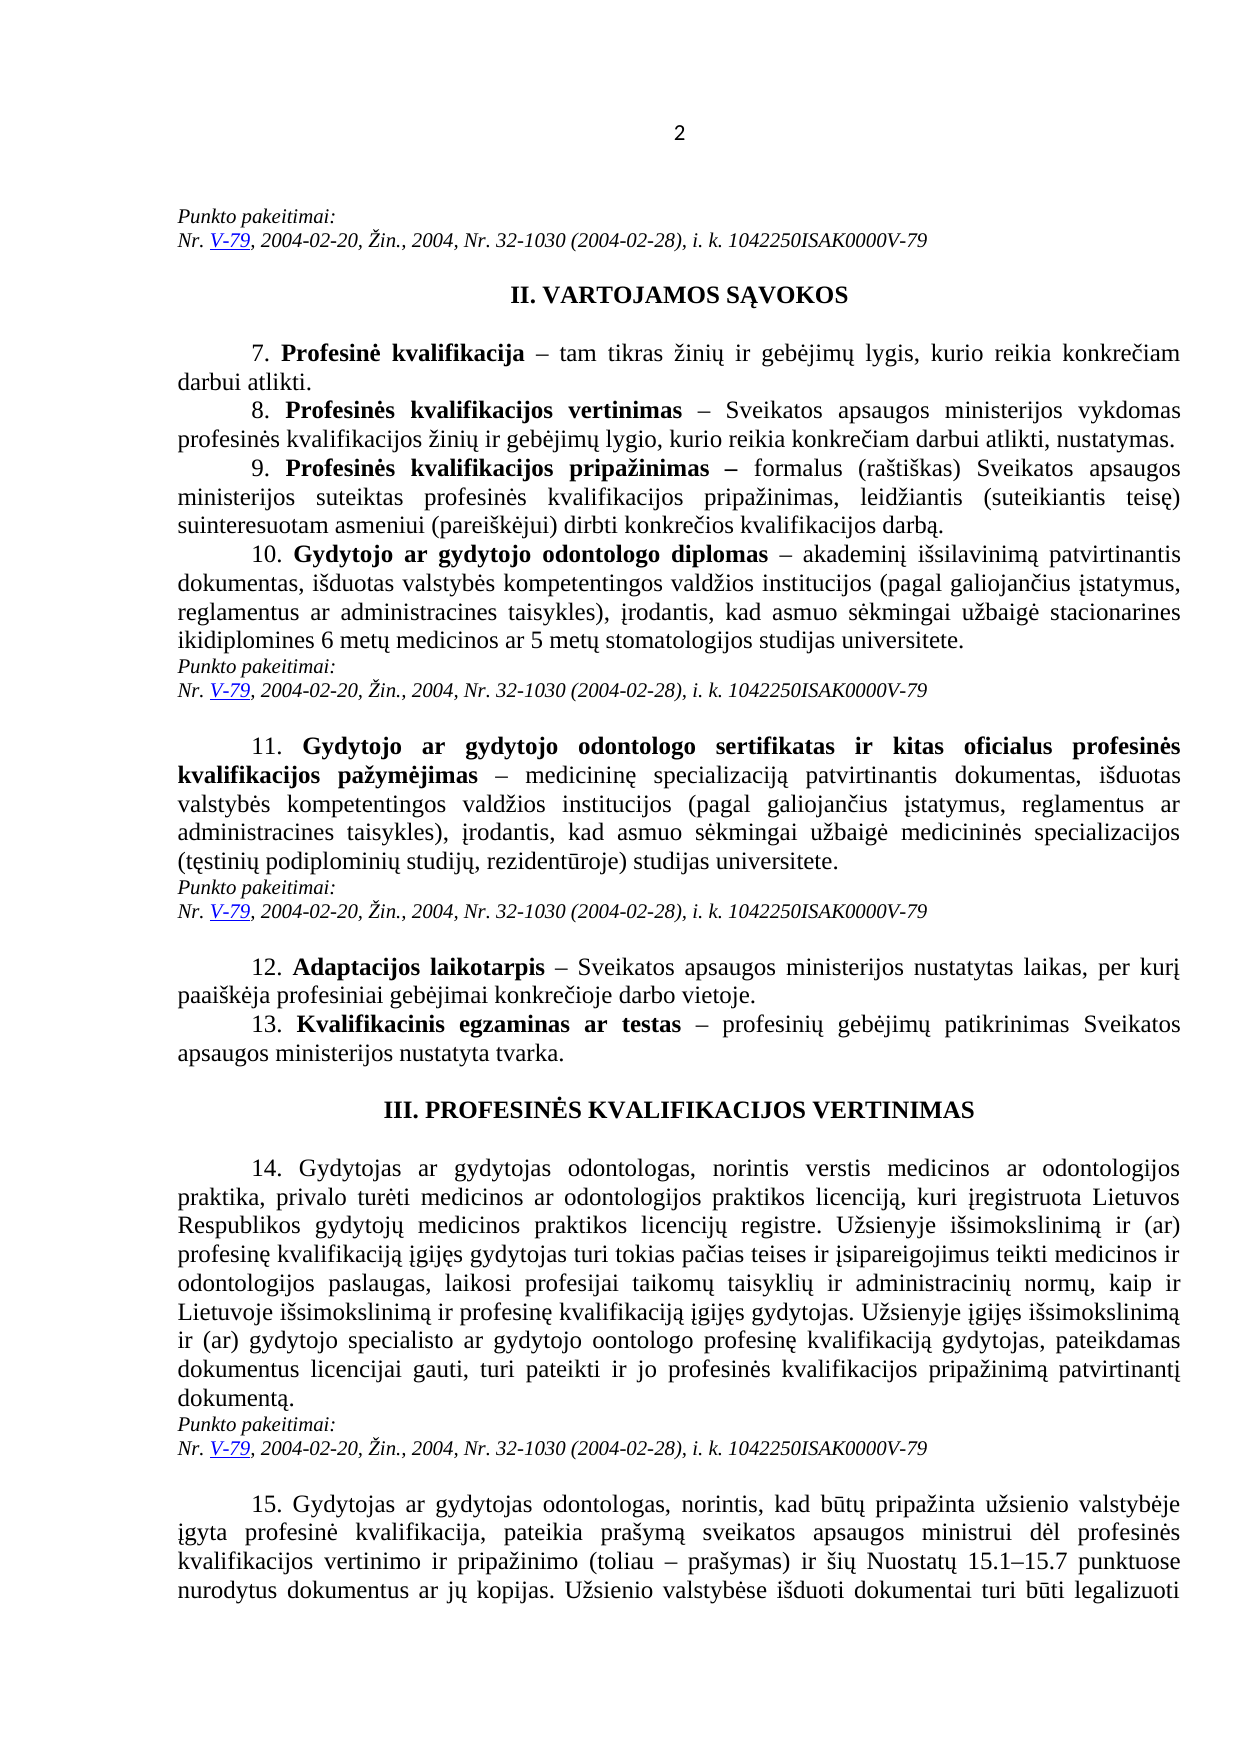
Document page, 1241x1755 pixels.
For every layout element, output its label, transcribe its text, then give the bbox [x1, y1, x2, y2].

text Nr. V-79, 2004-02-20, Žin., 2004, Nr. 32-1030 (2004-02-28), i. k. 1042250ISAK0000V-79 [177, 899, 1181, 923]
text II. VARTOJAMOS SĄVOKOS [177, 281, 1181, 309]
text 8. Profesinės kvalifikacijos vertinimas – Sveikatos apsaugos ministerijos vykdomas profesinės kvalifikacijos žinių ir gebėjimų lygio, kurio reikia konkrečiam darbui atlikti, nustatymas. [177, 396, 1181, 453]
text Punkto pakeitimai: [177, 1412, 1181, 1436]
text 11. Gydytojo ar gydytojo odontologo sertifikatas ir kitas oficialus profesinės kvalifikacijos pažymėjimas – medicininę specializaciją patvirtinantis dokumentas, išduotas valstybės kompetentingos valdžios institucijos (pagal galiojančius įstatymus, reglamentus ar administracines taisykles), įrodantis, kad asmuo sėkmingai užbaigė medicininės specializacijos (tęstinių podiplominių studijų, rezidentūroje) studijas universitete. [177, 731, 1181, 875]
text 7. Profesinė kvalifikacija – tam tikras žinių ir gebėjimų lygis, kurio reikia konkrečiam darbui atlikti. [177, 338, 1181, 396]
text 12. Adaptacijos laikotarpis – Sveikatos apsaugos ministerijos nustatytas laikas, per kurį paaiškėja profesiniai gebėjimai konkrečioje darbo vietoje. [177, 952, 1181, 1009]
text Punkto pakeitimai: [177, 875, 1181, 899]
text 9. Profesinės kvalifikacijos pripažinimas – formalus (raštiškas) Sveikatos apsaugos ministerijos suteiktas profesinės kvalifikacijos pripažinimas, leidžiantis (suteikiantis teisę) suinteresuotam asmeniui (pareiškėjui) dirbti konkrečios kvalifikacijos darbą. [177, 453, 1181, 539]
text Nr. V-79, 2004-02-20, Žin., 2004, Nr. 32-1030 (2004-02-28), i. k. 1042250ISAK0000V-79 [177, 228, 1181, 252]
text 14. Gydytojas ar gydytojas odontologas, norintis verstis medicinos ar odontologijos praktika, privalo turėti medicinos ar odontologijos praktikos licenciją, kuri įregistruota Lietuvos Respublikos gydytojų medicinos praktikos licencijų registre. Užsienyje išsimokslinimą ir (ar) profesinę kvalifikaciją įgijęs gydytojas turi tokias pačias teises ir įsipareigojimus teikti medicinos ir odontologijos paslaugas, laikosi profesijai taikomų taisyklių ir administracinių normų, kaip ir Lietuvoje išsimokslinimą ir profesinę kvalifikaciją įgijęs gydytojas. Užsienyje įgijęs išsimokslinimą ir (ar) gydytojo specialisto ar gydytojo oontologo profesinę kvalifikaciją gydytojas, pateikdamas dokumentus licencijai gauti, turi pateikti ir jo profesinės kvalifikacijos pripažinimą patvirtinantį dokumentą. [177, 1153, 1181, 1412]
text Punkto pakeitimai: [177, 654, 1181, 678]
text Nr. V-79, 2004-02-20, Žin., 2004, Nr. 32-1030 (2004-02-28), i. k. 1042250ISAK0000V-79 [177, 678, 1181, 702]
text Nr. V-79, 2004-02-20, Žin., 2004, Nr. 32-1030 (2004-02-28), i. k. 1042250ISAK0000V-79 [177, 1436, 1181, 1460]
text 13. Kvalifikacinis egzaminas ar testas – profesinių gebėjimų patikrinimas Sveikatos apsaugos ministerijos nustatyta tvarka. [177, 1009, 1181, 1067]
text 10. Gydytojo ar gydytojo odontologo diplomas – akademinį išsilavinimą patvirtinantis dokumentas, išduotas valstybės kompetentingos valdžios institucijos (pagal galiojančius įstatymus, reglamentus ar administracines taisykles), įrodantis, kad asmuo sėkmingai užbaigė stacionarines ikidiplomines 6 metų medicinos ar 5 metų stomatologijos studijas universitete. [177, 539, 1181, 654]
text Punkto pakeitimai: [177, 204, 1181, 228]
text III. PROFESINĖS KVALIFIKACIJOS VERTINIMAS [177, 1096, 1181, 1124]
text 15. Gydytojas ar gydytojas odontologas, norintis, kad būtų pripažinta užsienio valstybėje įgyta profesinė kvalifikacija, pateikia prašymą sveikatos apsaugos ministrui dėl profesinės kvalifikacijos vertinimo ir pripažinimo (toliau – prašymas) ir šių Nuostatų 15.1–15.7 punktuose nurodytus dokumentus ar jų kopijas. Užsienio valstybėse išduoti dokumentai turi būti legalizuoti [177, 1489, 1181, 1604]
